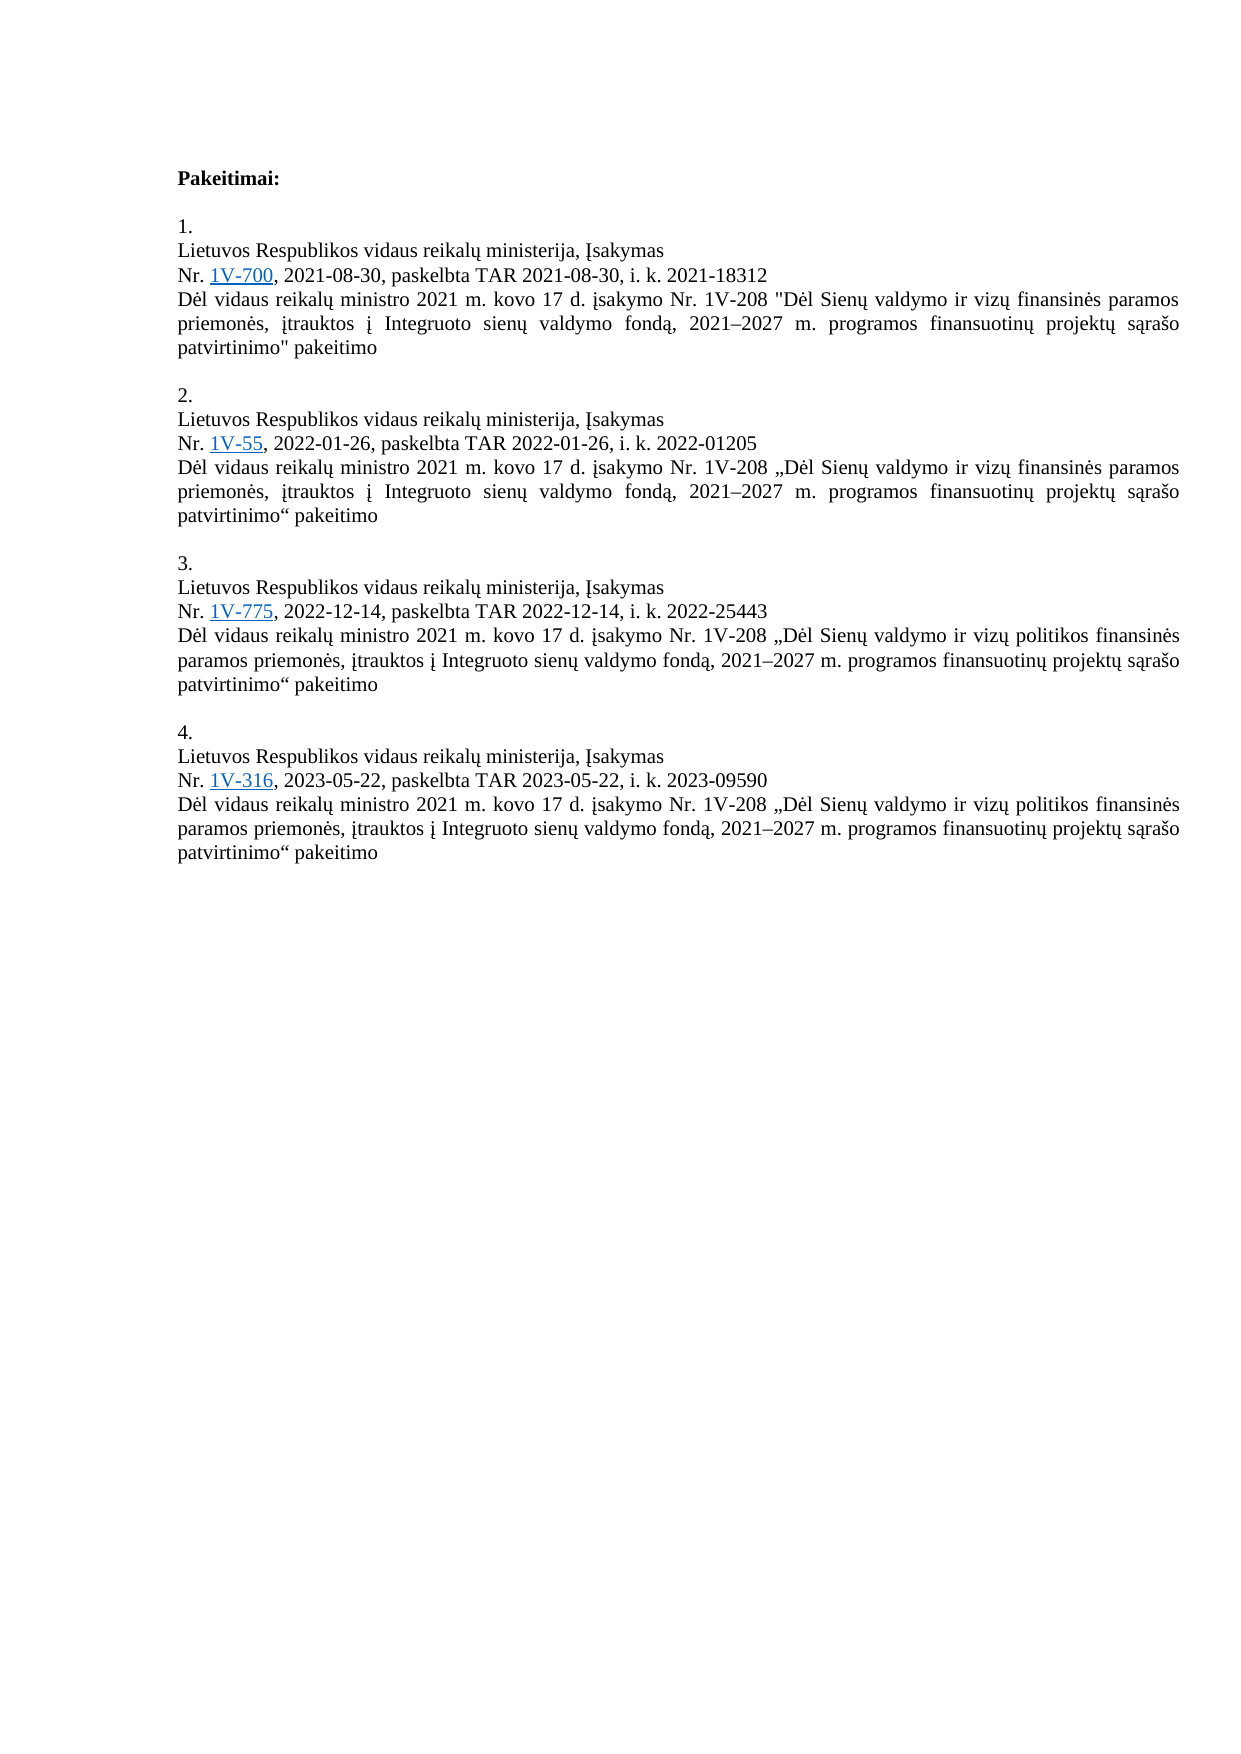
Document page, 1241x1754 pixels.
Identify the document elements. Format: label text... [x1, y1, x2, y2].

text Nr. 1V-316, 2023-05-22, paskelbta TAR 2023-05-22, i. k. 2023-09590 [177, 768, 1181, 792]
text Dėl vidaus reikalų ministro 2021 m. kovo 17 d. įsakymo Nr. 1V-208 „Dėl Sienų valdymo ir vizų finansinės paramos priemonės, įtrauktos į Integruoto sienų valdymo fondą, 2021–2027 m. programos finansuotinų projektų sąrašo patvirtinimo“ pakeitimo [177, 455, 1181, 527]
text Dėl vidaus reikalų ministro 2021 m. kovo 17 d. įsakymo Nr. 1V-208 „Dėl Sienų valdymo ir vizų politikos finansinės paramos priemonės, įtrauktos į Integruoto sienų valdymo fondą, 2021–2027 m. programos finansuotinų projektų sąrašo patvirtinimo“ pakeitimo [177, 792, 1181, 864]
text 4. [177, 720, 1181, 744]
text 3. [177, 551, 1181, 575]
text Nr. 1V-700, 2021-08-30, paskelbta TAR 2021-08-30, i. k. 2021-18312 [177, 262, 1181, 287]
text Lietuvos Respublikos vidaus reikalų ministerija, Įsakymas [177, 407, 1181, 431]
text Nr. 1V-55, 2022-01-26, paskelbta TAR 2022-01-26, i. k. 2022-01205 [177, 431, 1181, 455]
text Lietuvos Respublikos vidaus reikalų ministerija, Įsakymas [177, 238, 1181, 262]
text 1. [177, 214, 1181, 238]
text Lietuvos Respublikos vidaus reikalų ministerija, Įsakymas [177, 744, 1181, 768]
text Dėl vidaus reikalų ministro 2021 m. kovo 17 d. įsakymo Nr. 1V-208 "Dėl Sienų valdymo ir vizų finansinės paramos priemonės, įtrauktos į Integruoto sienų valdymo fondą, 2021–2027 m. programos finansuotinų projektų sąrašo patvirtinimo" pakeitimo [177, 287, 1181, 359]
text Lietuvos Respublikos vidaus reikalų ministerija, Įsakymas [177, 575, 1181, 599]
text Dėl vidaus reikalų ministro 2021 m. kovo 17 d. įsakymo Nr. 1V-208 „Dėl Sienų valdymo ir vizų politikos finansinės paramos priemonės, įtrauktos į Integruoto sienų valdymo fondą, 2021–2027 m. programos finansuotinų projektų sąrašo patvirtinimo“ pakeitimo [177, 623, 1181, 696]
text Pakeitimai: [177, 166, 1181, 190]
text 2. [177, 383, 1181, 407]
text Nr. 1V-775, 2022-12-14, paskelbta TAR 2022-12-14, i. k. 2022-25443 [177, 599, 1181, 623]
